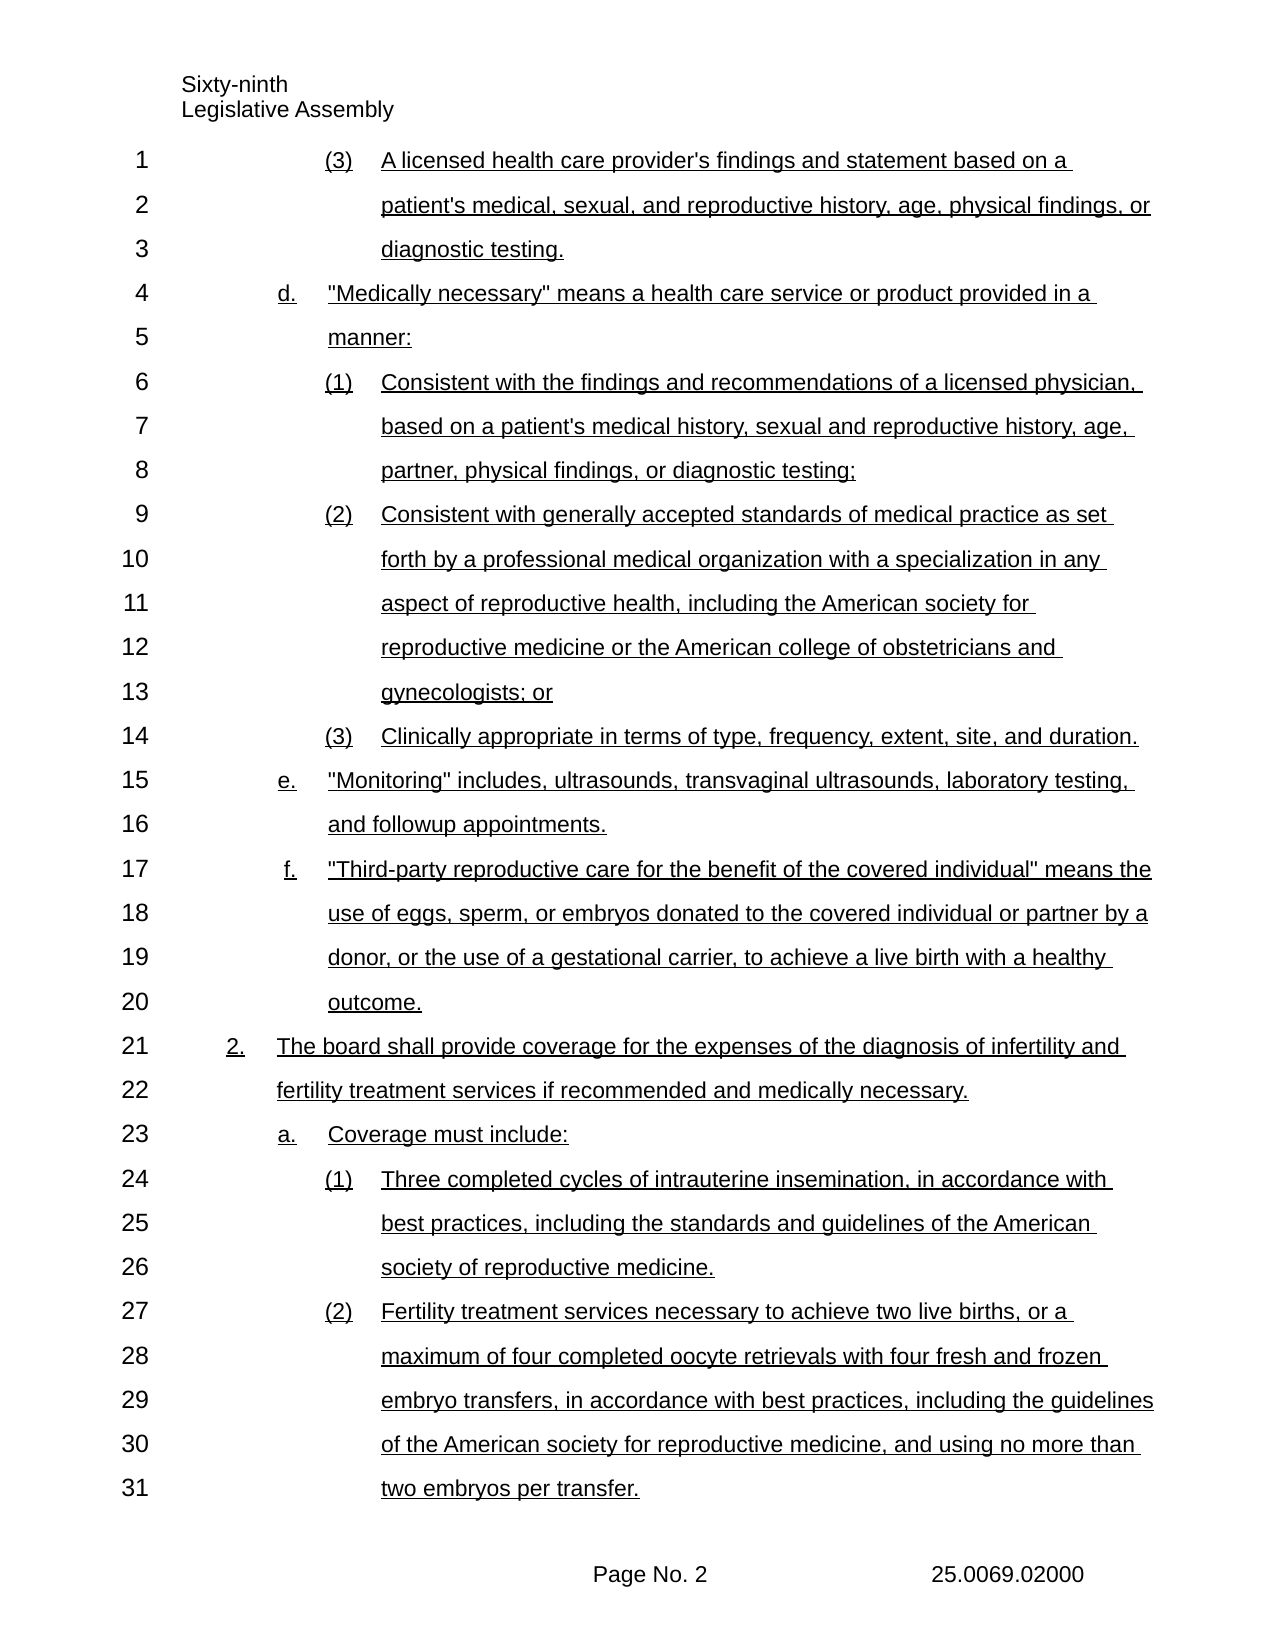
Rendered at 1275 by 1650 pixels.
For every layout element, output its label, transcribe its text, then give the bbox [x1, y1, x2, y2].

text (2) Consistent with generally accepted standards of medical practice as set forth by a professional medical organization with a specialization in any aspect of reproductive health, including the American society for reproductive medicine or the American college of obstetricians and gynecologists; or [181, 487, 1154, 709]
text a. Coverage must include: [181, 1107, 1154, 1152]
text (2) Fertility treatment services necessary to achieve two live births, or a maximum of four completed oocyte retrievals with four fresh and frozen embryo transfers, in accordance with best practices, including the guidelines of the American society for reproductive medicine, and using no more than two embryos per transfer. [181, 1284, 1154, 1506]
text (3) Clinically appropriate in terms of type, frequency, extent, site, and duration. [181, 709, 1154, 753]
text (3) A licensed health care provider's findings and statement based on a patient's medical, sexual, and reproductive history, age, physical findings, or diagnostic testing. [181, 133, 1154, 266]
text (1) Consistent with the findings and recommendations of a licensed physician, based on a patient's medical history, sexual and reproductive history, age, partner, physical findings, or diagnostic testing; [181, 355, 1154, 487]
text 2. The board shall provide coverage for the expenses of the diagnosis of infertility and fertility treatment services if recommended and medically necessary. [181, 1019, 1154, 1107]
text (1) Three completed cycles of intrauterine insemination, in accordance with best practices, including the standards and guidelines of the American society of reproductive medicine. [181, 1152, 1154, 1284]
text f. "Third-party reproductive care for the benefit of the covered individual" means the use of eggs, sperm, or embryos donated to the covered individual or partner by a donor, or the use of a gestational carrier, to achieve a live birth with a healthy outcome. [181, 842, 1154, 1019]
text e. "Monitoring" includes, ultrasounds, transvaginal ultrasounds, laboratory testing, and followup appointments. [181, 753, 1154, 842]
text d. "Medically necessary" means a health care service or product provided in a manner: [181, 266, 1154, 355]
